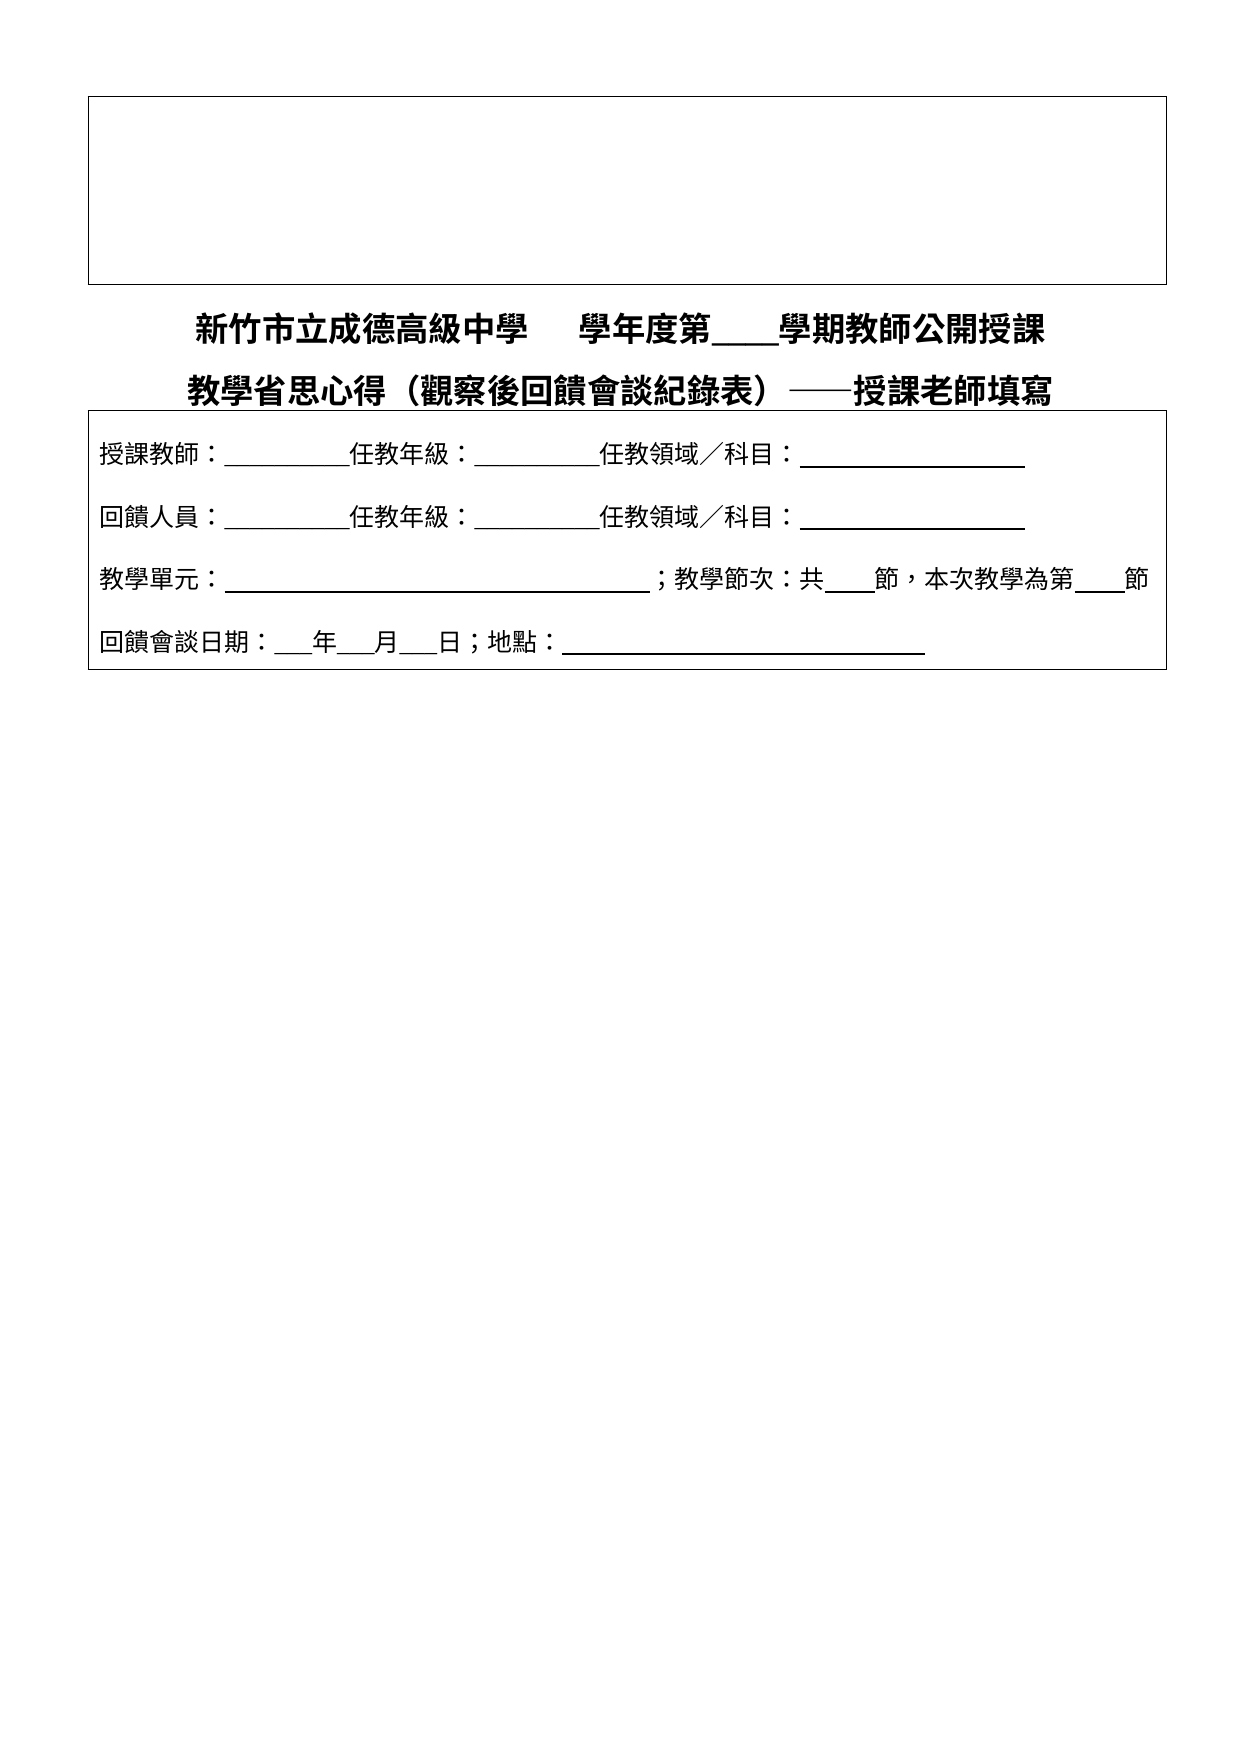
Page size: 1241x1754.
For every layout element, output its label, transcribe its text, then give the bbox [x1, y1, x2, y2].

table_header 授課教師：__________任教年級：__________任教領域／科目： 回饋人員：__________任教年級：__________任教領域／科目： 教學單元： ；教學節次：共 節，本次教學為第 節 回饋會談日期：___年___月___日；地點： [89, 411, 1166, 669]
text 教學省思心得（觀察後回饋會談紀錄表）――授課老師填寫 [89, 348, 1152, 410]
table_cell [89, 97, 1166, 284]
text 新竹市立成德高級中學 學年度第____學期教師公開授課 [89, 285, 1152, 348]
